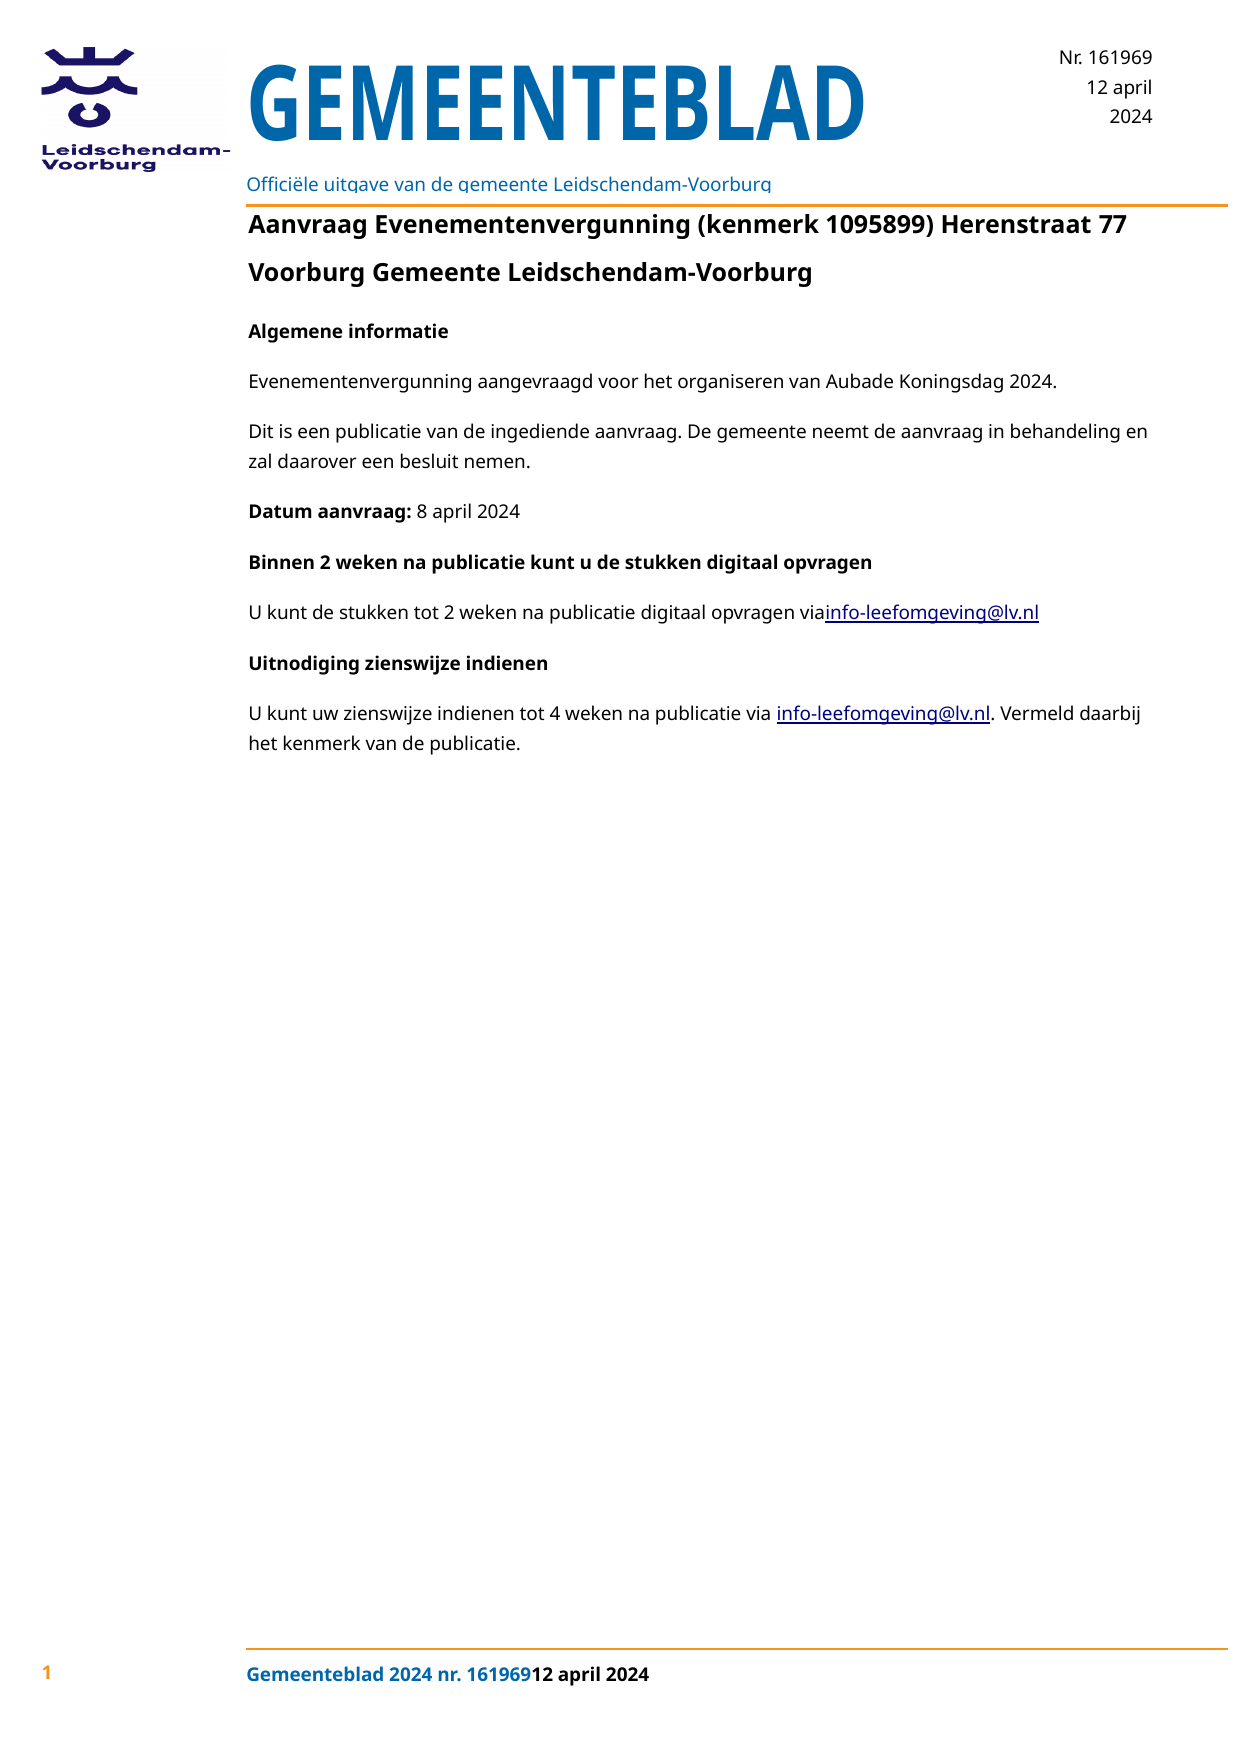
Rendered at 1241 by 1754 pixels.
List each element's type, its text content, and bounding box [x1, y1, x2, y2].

picture [41, 47, 231, 172]
text U kunt uw zienswijze indienen tot 4 weken na publicatie via info-leefomgeving@lv.nl. Vermeld daarbij het kenmerk van de publicatie. [248, 700, 1152, 756]
text Binnen 2 weken na publicatie kunt u de stukken digitaal opvragen [248, 549, 1152, 575]
text U kunt de stukken tot 2 weken na publicatie digitaal opvragen viainfo-leefomgeving@lv.nl [248, 599, 1152, 625]
text Datum aanvraag: 8 april 2024 [248, 499, 1152, 524]
text Evenementenvergunning aangevraagd voor het organiseren van Aubade Koningsdag 2024. [248, 368, 1152, 394]
text Algemene informatie [248, 318, 1152, 344]
text Dit is een publicatie van de ingediende aanvraag. De gemeente neemt de aanvraag in behandeling en zal daarover een besluit nemen. [248, 419, 1152, 474]
text Uitnodiging zienswijze indienen [248, 650, 1152, 676]
text Aanvraag Evenementenvergunning (kenmerk 1095899) Herenstraat 77 Voorburg Gemeente Leidschendam-Voorburg [248, 207, 1152, 288]
